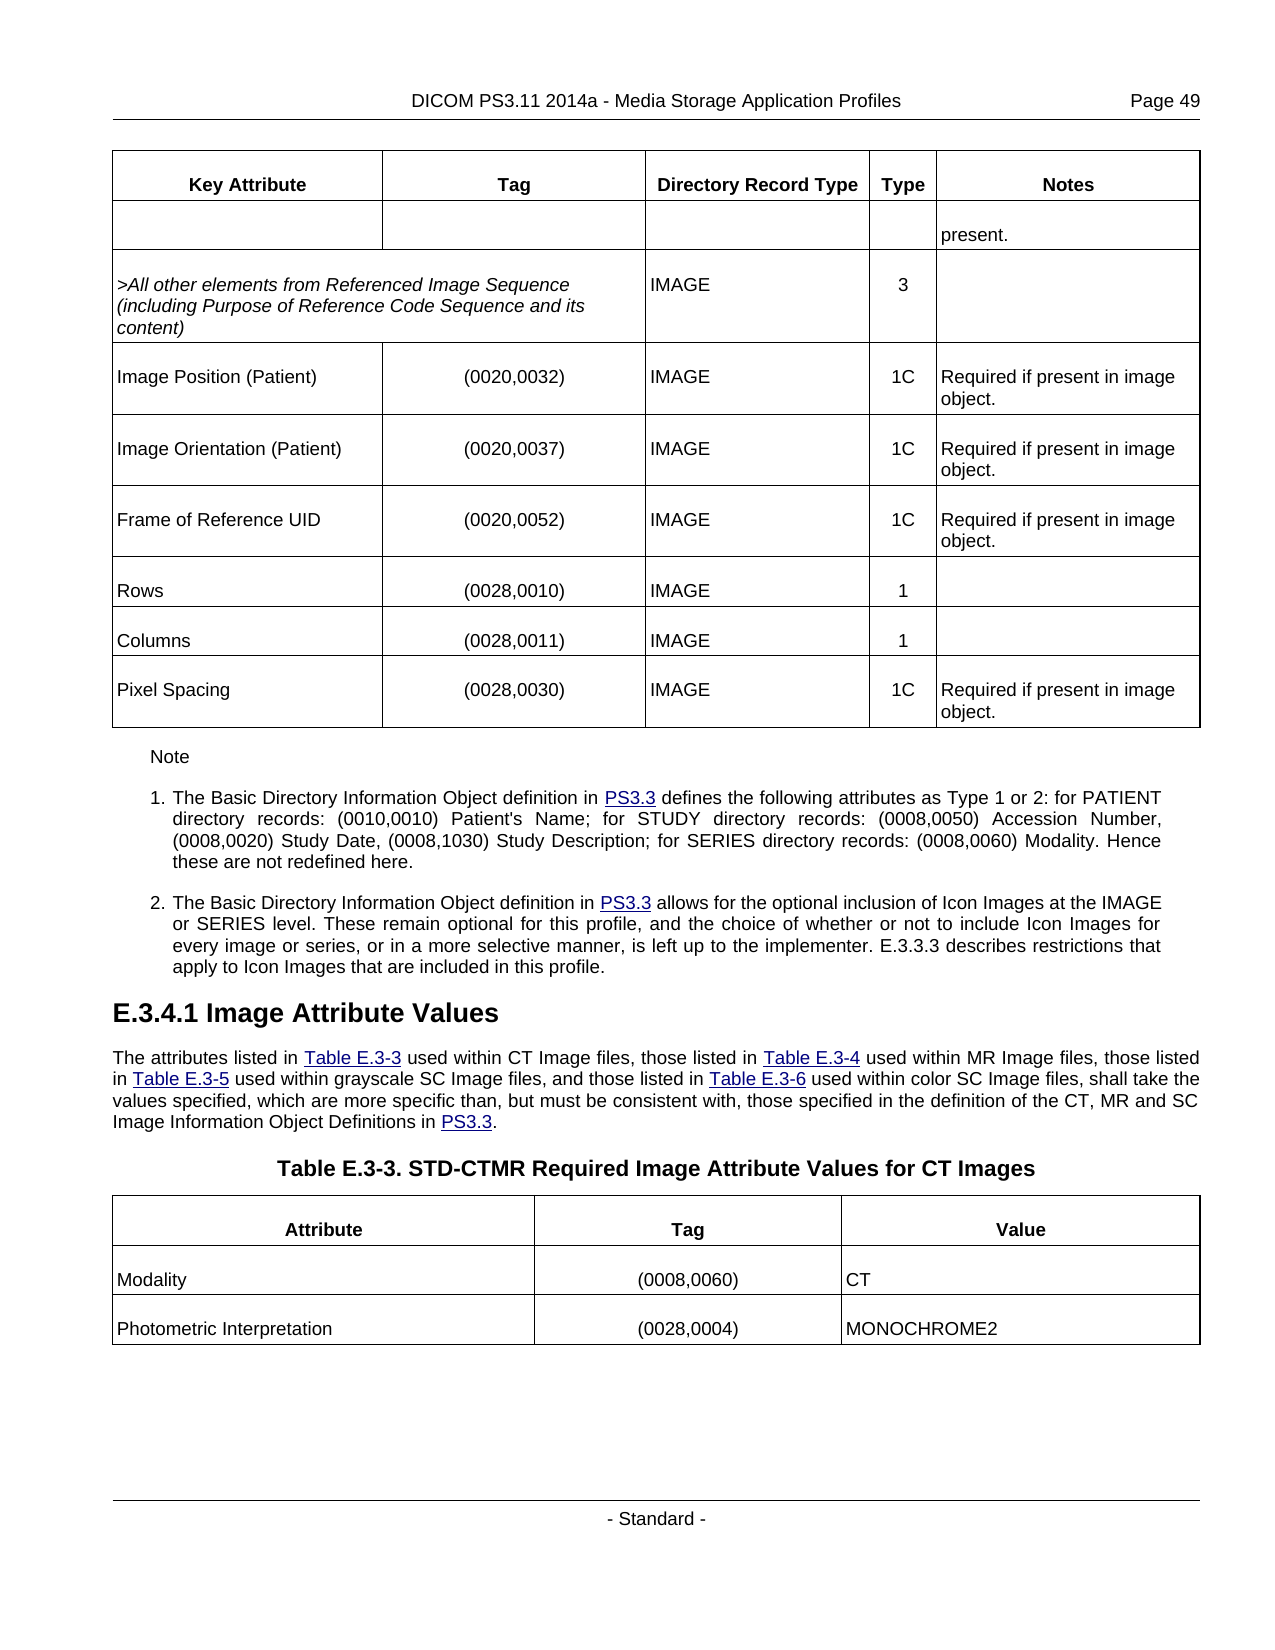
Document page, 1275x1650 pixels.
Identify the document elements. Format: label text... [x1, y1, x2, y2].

table_cell [383, 201, 645, 249]
table_cell Required if present in image object. [937, 415, 1199, 485]
table_cell CT [842, 1246, 1199, 1294]
table_cell IMAGE [646, 557, 869, 606]
table_cell Image Orientation (Patient) [113, 415, 382, 485]
table_cell Image Position (Patient) [113, 343, 382, 413]
table_cell >All other elements from Referenced Image Sequence (including Purpose of Reference Code Sequence and its content) [113, 250, 645, 342]
table_cell [937, 250, 1199, 342]
table_cell IMAGE [646, 415, 869, 485]
table_cell Modality [113, 1246, 534, 1294]
table_cell Photometric Interpretation [113, 1295, 534, 1344]
table_cell Rows [113, 557, 382, 606]
table_header Attribute [113, 1196, 534, 1244]
table_cell 1C [870, 343, 936, 413]
table_cell Columns [113, 607, 382, 655]
table_cell (0028,0010) [383, 557, 645, 606]
table_cell [870, 201, 936, 249]
table_cell (0028,0030) [383, 656, 645, 727]
table_cell IMAGE [646, 486, 869, 556]
text Table E.3-3. STD-CTMR Required Image Attribute Values for CT Images [112, 1155, 1200, 1181]
table_cell [937, 607, 1199, 655]
table_header Value [842, 1196, 1199, 1244]
table_cell (0020,0032) [383, 343, 645, 413]
table_cell 1C [870, 656, 936, 727]
table_cell (0028,0011) [383, 607, 645, 655]
table_cell 1C [870, 486, 936, 556]
table_cell Required if present in image object. [937, 343, 1199, 413]
table_cell Pixel Spacing [113, 656, 382, 727]
table_cell (0020,0037) [383, 415, 645, 485]
table_cell Required if present in image object. [937, 486, 1199, 556]
table_cell 1C [870, 415, 936, 485]
table_header Notes [937, 151, 1199, 200]
table_cell (0008,0060) [535, 1246, 841, 1294]
table_cell 3 [870, 250, 936, 342]
table_header Key Attribute [113, 151, 382, 200]
table_cell [646, 201, 869, 249]
list The Basic Directory Information Object definition in PS3.3 allows for the optional inclusion of Icon Images at the IMAGE or SERIES level. These remain optional for this profile, and the choice of whether or not to include Icon Images for every image or series, or in a more selective manner, is left up to the implementer. E.3.3.3 describes restrictions that apply to Icon Images that are included in this profile. [150, 892, 1162, 978]
table_header Tag [535, 1196, 841, 1244]
table_cell Required if present in image object. [937, 656, 1199, 727]
table_cell (0020,0052) [383, 486, 645, 556]
list The Basic Directory Information Object definition in PS3.3 defines the following attributes as Type 1 or 2: for PATIENT directory records: (0010,0010) Patient's Name; for STUDY directory records: (0008,0050) Accession Number, (0008,0020) Study Date, (0008,1030) Study Description; for SERIES directory records: (0008,0060) Modality. Hence these are not redefined here. [150, 787, 1162, 873]
table_cell present. [937, 201, 1199, 249]
table_cell IMAGE [646, 250, 869, 342]
table_cell IMAGE [646, 656, 869, 727]
table_cell IMAGE [646, 607, 869, 655]
table_header Directory Record Type [646, 151, 869, 200]
text E.3.4.1 Image Attribute Values [112, 997, 1200, 1028]
table_cell 1 [870, 557, 936, 606]
table_header Type [870, 151, 936, 200]
text The attributes listed in Table E.3-3 used within CT Image files, those listed in Table E.3-4 used within MR Image files, those listed in Table E.3-5 used within grayscale SC Image files, and those listed in Table E.3-6 used within color SC Image files, shall take the values specified, which are more specific than, but must be consistent with, those specified in the definition of the CT, MR and SC Image Information Object Definitions in PS3.3. [112, 1047, 1200, 1133]
table_cell (0028,0004) [535, 1295, 841, 1344]
table_cell [937, 557, 1199, 606]
table_cell Frame of Reference UID [113, 486, 382, 556]
table_cell 1 [870, 607, 936, 655]
table_cell IMAGE [646, 343, 869, 413]
text Note [150, 746, 1162, 768]
table_cell [113, 201, 382, 249]
table_header Tag [383, 151, 645, 200]
table_cell MONOCHROME2 [842, 1295, 1199, 1344]
